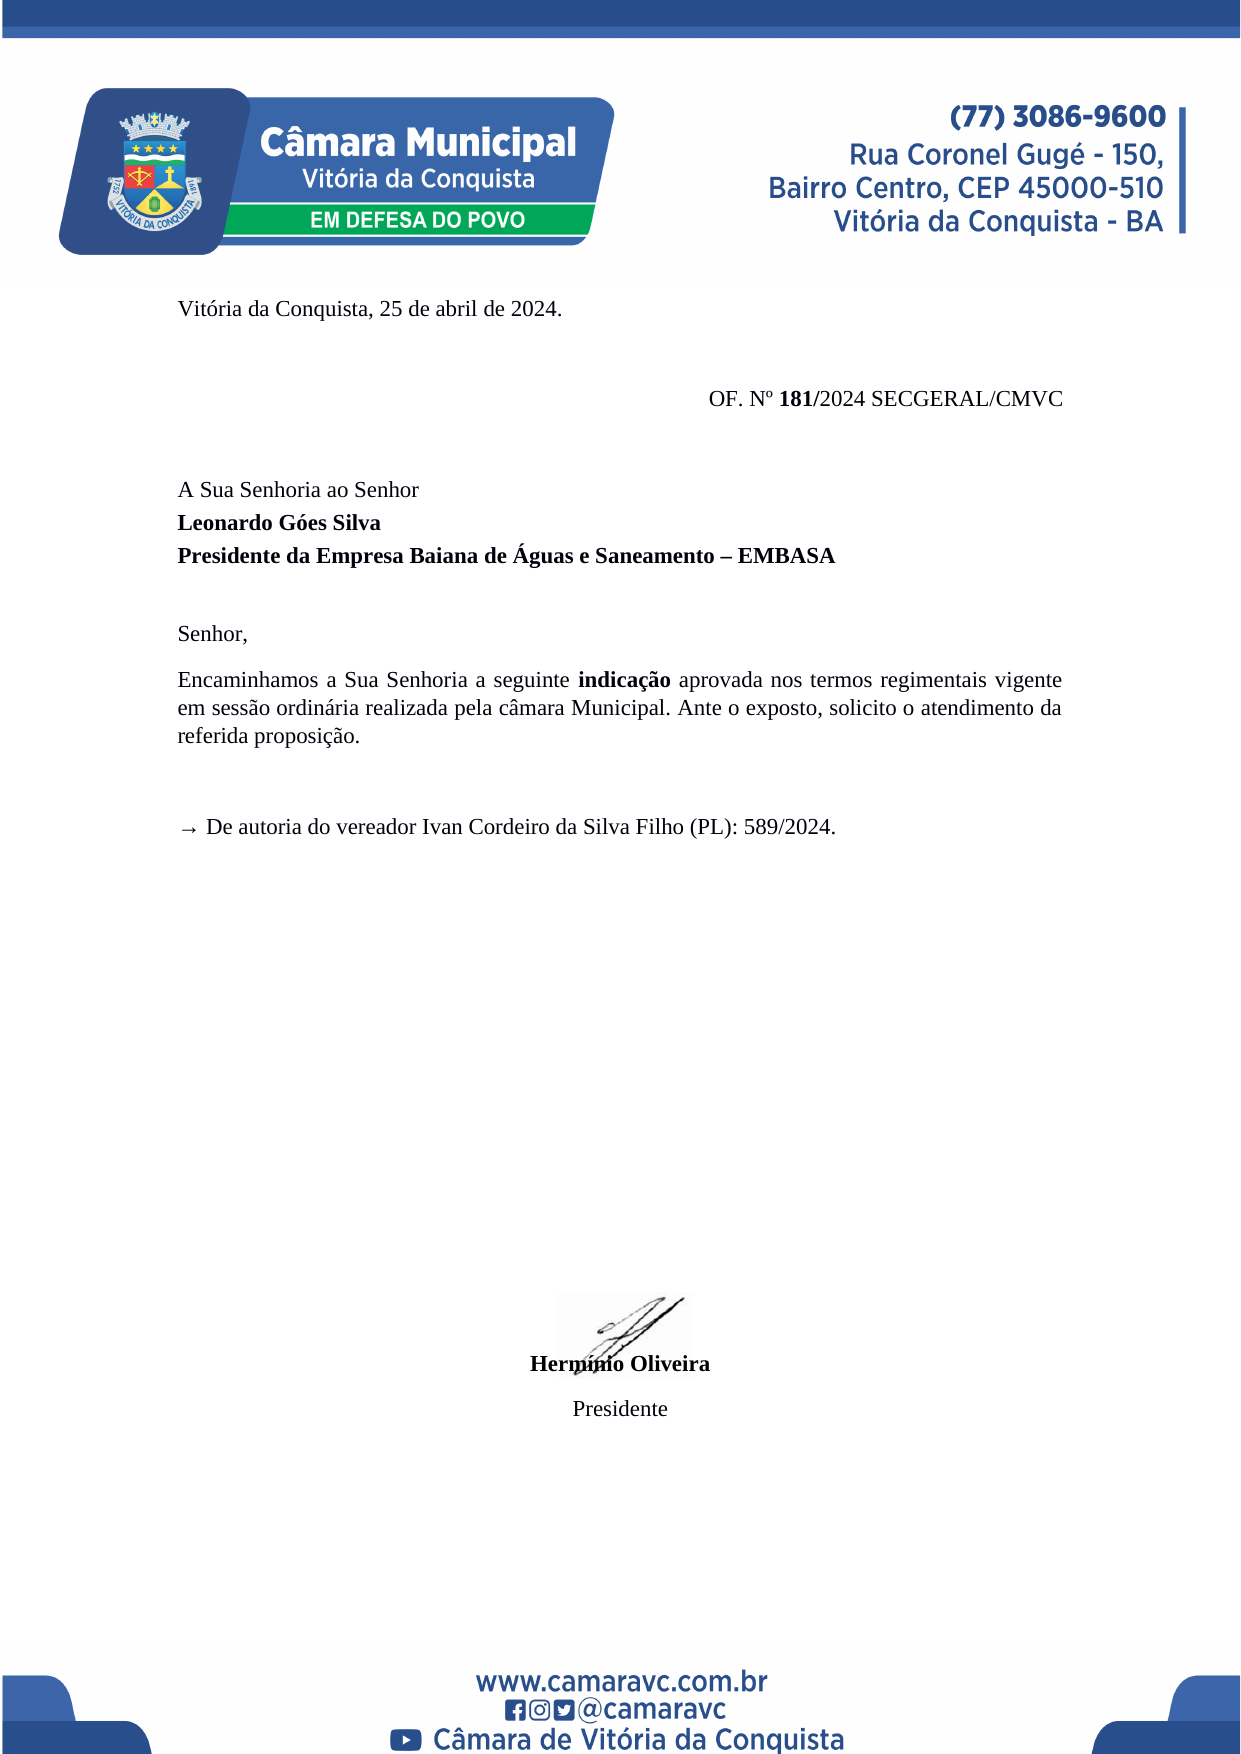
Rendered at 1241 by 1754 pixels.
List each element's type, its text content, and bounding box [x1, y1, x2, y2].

text Presidente [177, 1395, 1063, 1421]
text Presidente da Empresa Baiana de Águas e Saneamento – EMBASA [177, 542, 1063, 568]
text → De autoria do vereador Ivan Cordeiro da Silva Filho (PL): 589/2024. [177, 813, 1063, 839]
text Leonardo Góes Silva [177, 509, 1063, 535]
picture [2, 1640, 1241, 1754]
text OF. Nº 181/2024 SECGERAL/CMVC [177, 386, 1063, 412]
text A Sua Senhoria ao Senhor [177, 476, 1063, 502]
text Hermínio Oliveira [177, 1350, 1063, 1377]
text Senhor, [177, 621, 1063, 647]
text Encaminhamos a Sua Senhoria a seguinte indicação aprovada nos termos regimentais vigente em sessão ordinária realizada pela câmara Municipal. Ante o exposto, solicito o atendimento da referida proposição. [177, 666, 1063, 749]
picture [2, 0, 1241, 288]
picture [557, 1292, 694, 1350]
text Vitória da Conquista, 25 de abril de 2024. [177, 295, 1063, 322]
